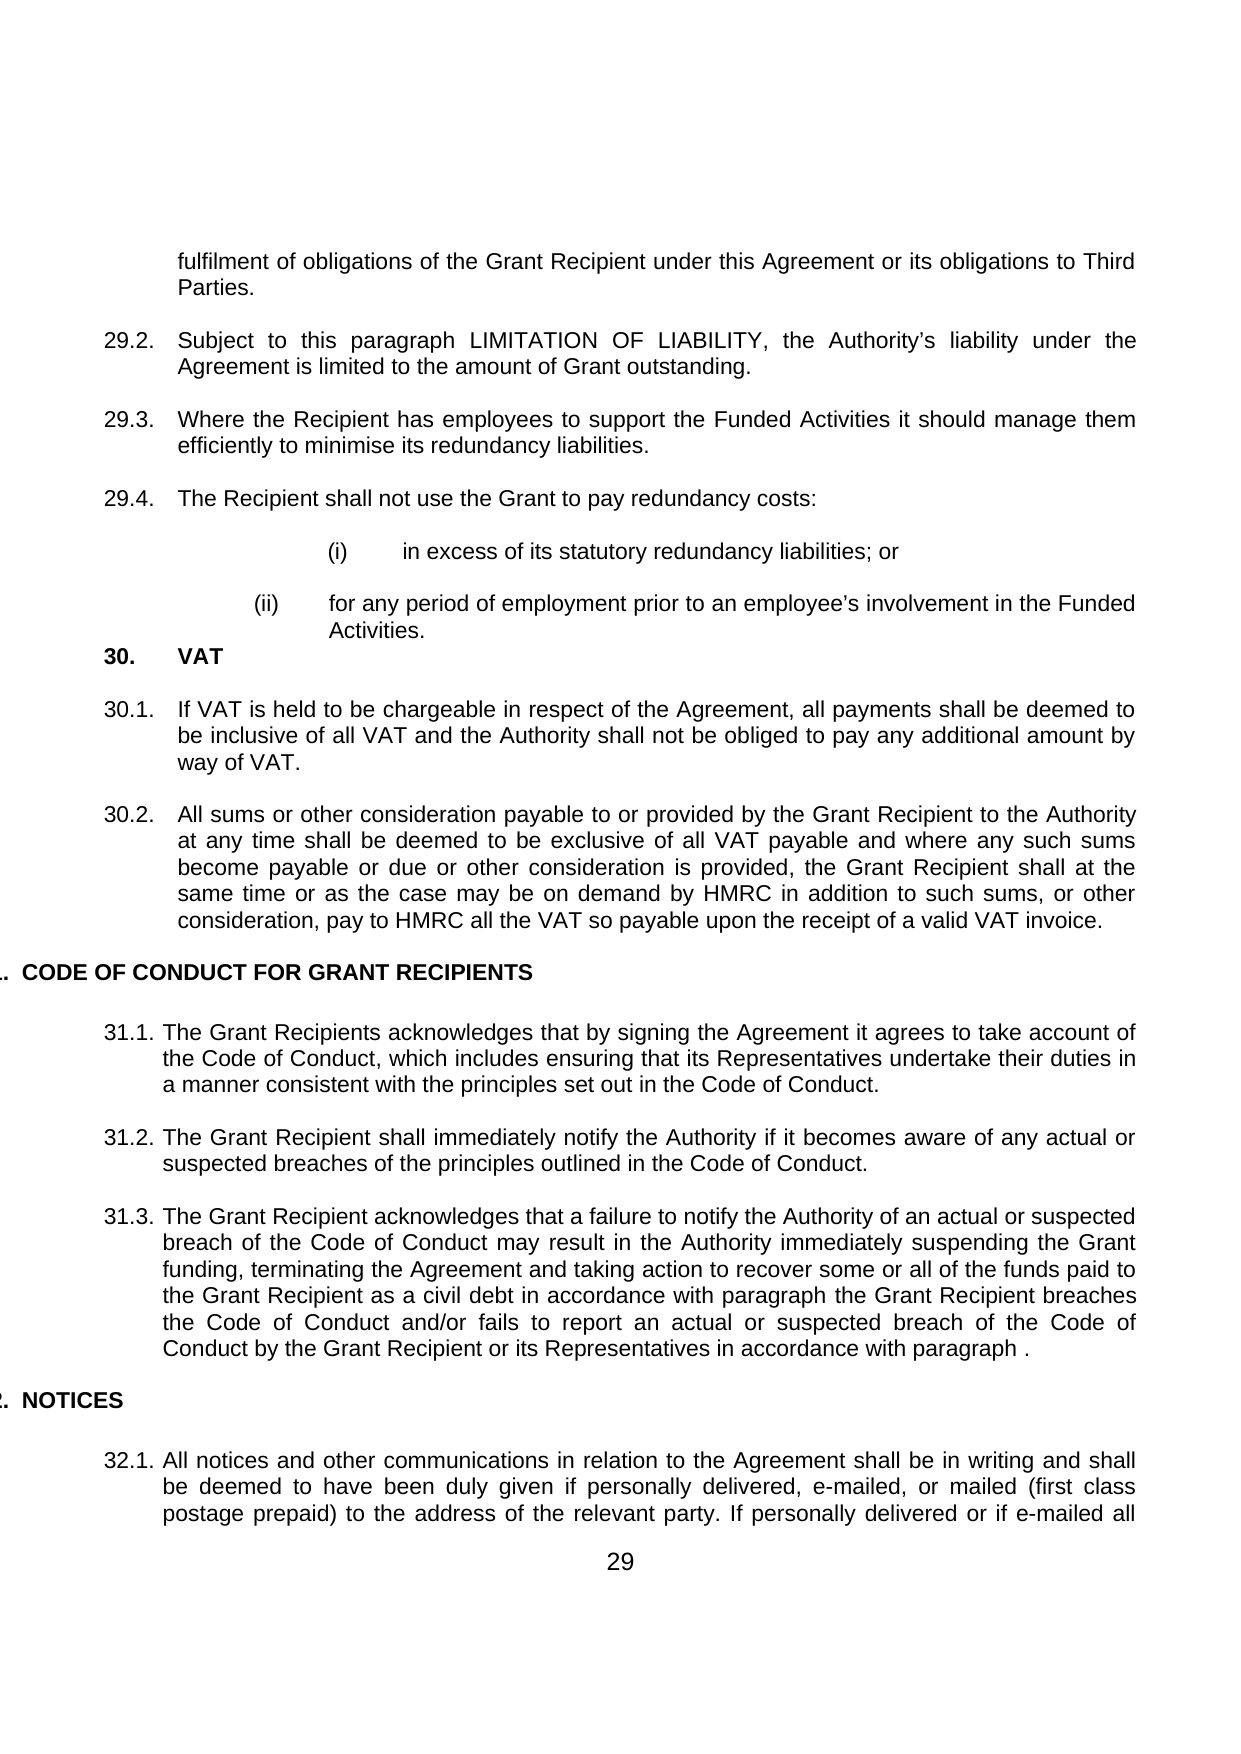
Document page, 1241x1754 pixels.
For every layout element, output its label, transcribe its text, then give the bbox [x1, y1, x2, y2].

list All sums or other consideration payable to or provided by the Grant Recipient to the Authority at any time shall be deemed to be exclusive of all VAT payable and where any such sums become payable or due or other consideration is provided, the Grant Recipient shall at the same time or as the case may be on demand by HMRC in addition to such sums, or other consideration, pay to HMRC all the VAT so payable upon the receipt of a valid VAT invoice. [103, 801, 1137, 933]
subtitle CODE OF CONDUCT FOR GRANT RECIPIENTS [0, 959, 1137, 986]
text (i) in excess of its statutory redundancy liabilities; or [103, 538, 1137, 564]
list All notices and other communications in relation to the Agreement shall be in writing and shall be deemed to have been duly given if personally delivered, e-mailed, or mailed (first class postage prepaid) to the address of the relevant party. If personally delivered or if e-mailed all [103, 1447, 1137, 1526]
list The Grant Recipient shall immediately notify the Authority if it becomes aware of any actual or suspected breaches of the principles outlined in the Code of Conduct. [103, 1124, 1137, 1177]
subtitle VAT [103, 643, 1137, 669]
list Where the Recipient has employees to support the Funded Activities it should manage them efficiently to minimise its redundancy liabilities. [103, 406, 1137, 458]
list The Grant Recipient acknowledges that a failure to notify the Authority of an actual or suspected breach of the Code of Conduct may result in the Authority immediately suspending the Grant funding, terminating the Agreement and taking action to recover some or all of the funds paid to the Grant Recipient as a civil debt in accordance with paragraph 26.1.18. [103, 1203, 1137, 1361]
subtitle NOTICES [0, 1387, 1137, 1414]
list Subject to this paragraph 29, the Authority’s liability under the Agreement is limited to the amount of Grant outstanding. [103, 327, 1137, 379]
list If VAT is held to be chargeable in respect of the Agreement, all payments shall be deemed to be inclusive of all VAT and the Authority shall not be obliged to pay any additional amount by way of VAT. [103, 696, 1137, 775]
list The Grant Recipients acknowledges that by signing the Agreement it agrees to take account of the Code of Conduct, which includes ensuring that its Representatives undertake their duties in a manner consistent with the principles set out in the Code of Conduct. [103, 1018, 1137, 1098]
text (ii) for any period of employment prior to an employee’s involvement in the Funded Activities. [253, 590, 1137, 643]
list The Recipient shall not use the Grant to pay redundancy costs: [103, 485, 1137, 511]
list fulfilment of obligations of the Grant Recipient under this Agreement or its obligations to Third Parties. [103, 248, 1137, 300]
